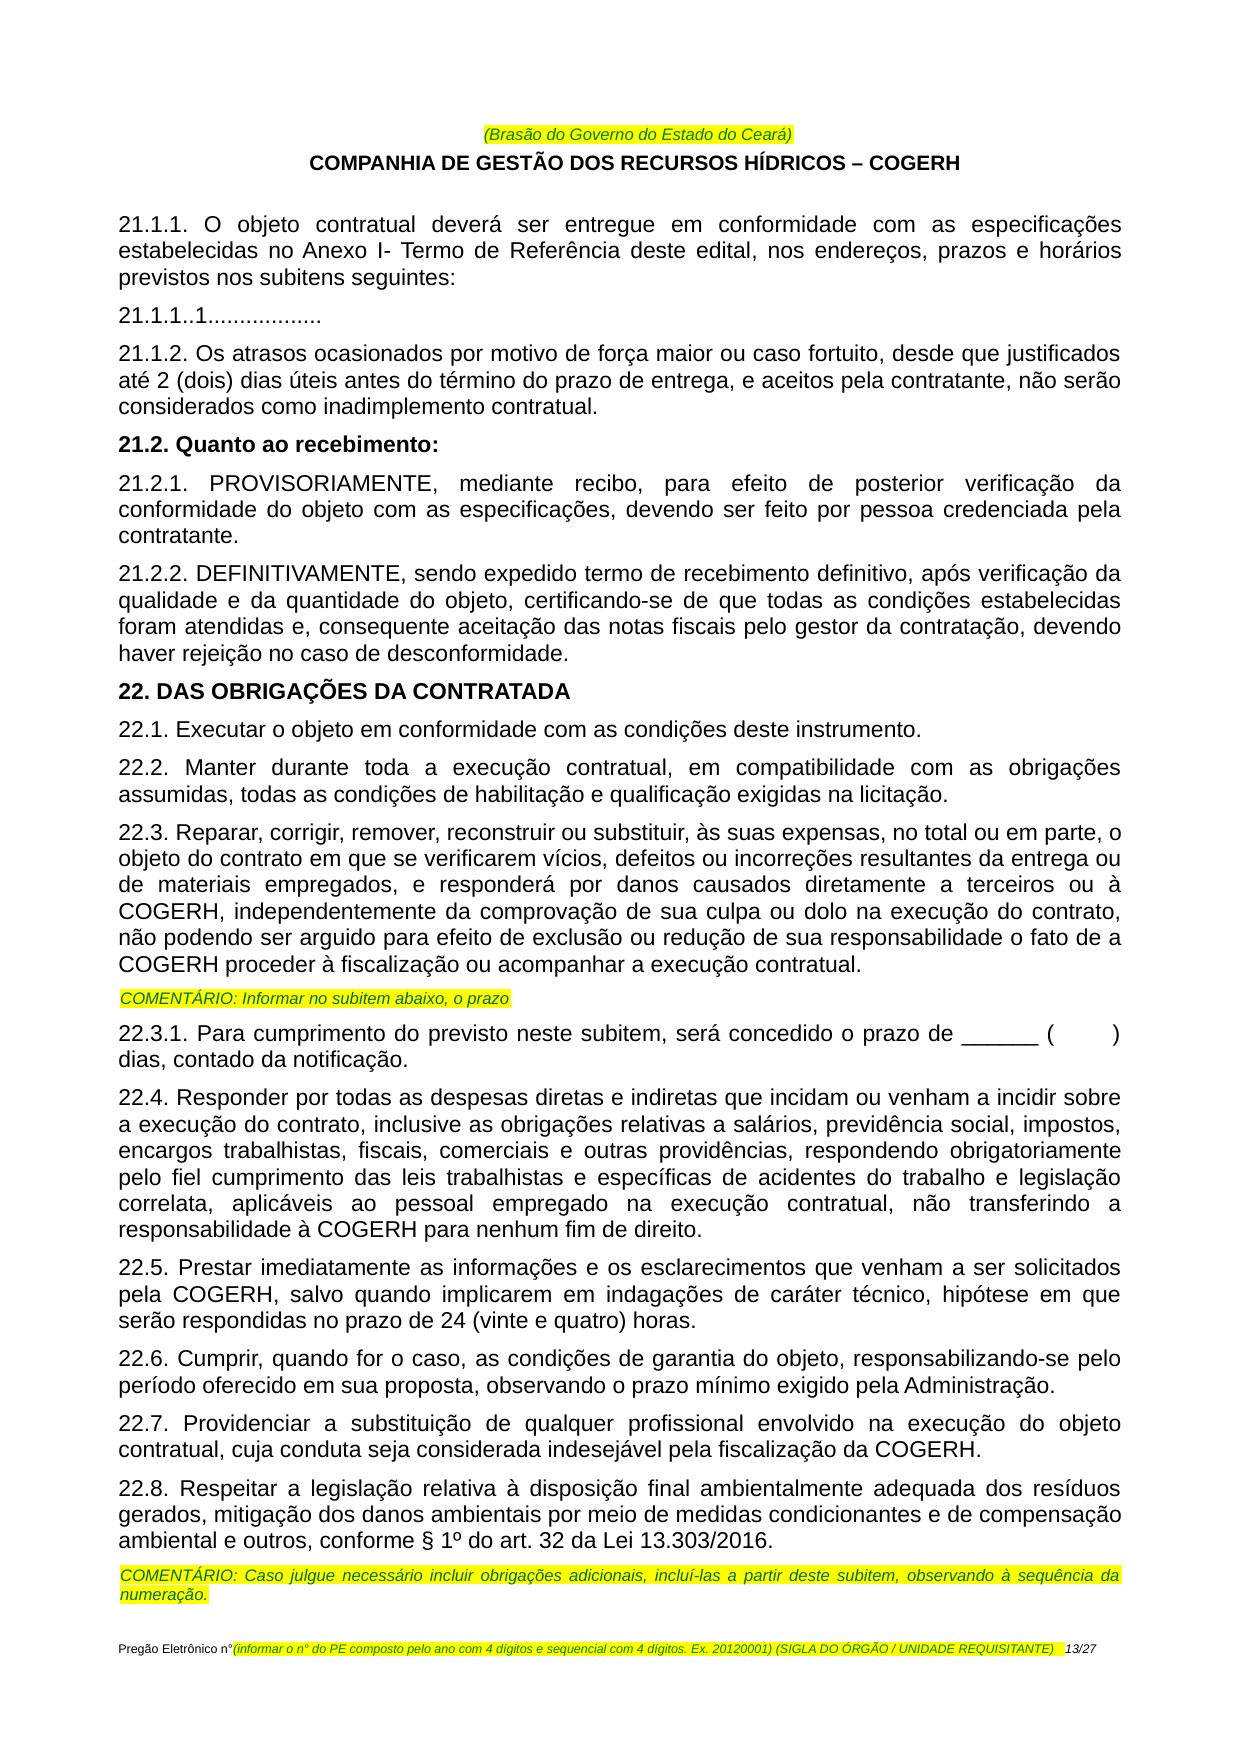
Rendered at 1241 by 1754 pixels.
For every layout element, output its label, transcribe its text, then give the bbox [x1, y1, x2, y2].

text 22.4. Responder por todas as despesas diretas e indiretas que incidam ou venham a incidir sobre a execução do contrato, inclusive as obrigações relativas a salários, previdência social, impostos, encargos trabalhistas, fiscais, comerciais e outras providências, respondendo obrigatoriamente pelo fiel cumprimento das leis trabalhistas e específicas de acidentes do trabalho e legislação correlata, aplicáveis ao pessoal empregado na execução contratual, não transferindo a responsabilidade à COGERH para nenhum fim de direito. [118, 1084, 1122, 1242]
text 22.6. Cumprir, quando for o caso, as condições de garantia do objeto, responsabilizando-se pelo período oferecido em sua proposta, observando o prazo mínimo exigido pela Administração. [118, 1345, 1122, 1398]
text 21.2. Quanto ao recebimento: [118, 431, 1122, 458]
text COMENTÁRIO: Informar no subitem abaixo, o prazo [120, 989, 1122, 1008]
text 22.5. Prestar imediatamente as informações e os esclarecimentos que venham a ser solicitados pela COGERH, salvo quando implicarem em indagações de caráter técnico, hipótese em que serão respondidas no prazo de 24 (vinte e quatro) horas. [118, 1254, 1122, 1333]
text 21.1.1. O objeto contratual deverá ser entregue em conformidade com as especificações estabelecidas no Anexo I- Termo de Referência deste edital, nos endereços, prazos e horários previstos nos subitens seguintes: [118, 211, 1122, 290]
text 21.2.1. PROVISORIAMENTE, mediante recibo, para efeito de posterior verificação da conformidade do objeto com as especificações, devendo ser feito por pessoa credenciada pela contratante. [118, 469, 1122, 548]
text 22.2. Manter durante toda a execução contratual, em compatibilidade com as obrigações assumidas, todas as condições de habilitação e qualificação exigidas na licitação. [118, 754, 1122, 807]
text 22.1. Executar o objeto em conformidade com as condições deste instrumento. [118, 716, 1122, 742]
text COMENTÁRIO: Caso julgue necessário incluir obrigações adicionais, incluí-las a partir deste subitem, observando à sequência da numeração. [120, 1565, 1122, 1604]
text 22.7. Providenciar a substituição de qualquer profissional envolvido na execução do objeto contratual, cuja conduta seja considerada indesejável pela fiscalização da COGERH. [118, 1410, 1122, 1463]
text 22.8. Respeitar a legislação relativa à disposição final ambientalmente adequada dos resíduos gerados, mitigação dos danos ambientais por meio de medidas condicionantes e de compensação ambiental e outros, conforme § 1º do art. 32 da Lei 13.303/2016. [118, 1474, 1122, 1553]
text 21.2.2. DEFINITIVAMENTE, sendo expedido termo de recebimento definitivo, após verificação da qualidade e da quantidade do objeto, certificando-se de que todas as condições estabelecidas foram atendidas e, consequente aceitação das notas fiscais pelo gestor da contratação, devendo haver rejeição no caso de desconformidade. [118, 560, 1122, 666]
text 22. DAS OBRIGAÇÕES DA CONTRATADA [118, 678, 1122, 704]
text 21.1.2. Os atrasos ocasionados por motivo de força maior ou caso fortuito, desde que justificados até 2 (dois) dias úteis antes do término do prazo de entrega, e aceitos pela contratante, não serão considerados como inadimplemento contratual. [118, 340, 1122, 419]
text 22.3.1. Para cumprimento do previsto neste subitem, será concedido o prazo de ______ ( ) dias, contado da notificação. [118, 1020, 1122, 1072]
text 21.1.1..1.................. [118, 302, 1122, 328]
text 22.3. Reparar, corrigir, remover, reconstruir ou substituir, às suas expensas, no total ou em parte, o objeto do contrato em que se verificarem vícios, defeitos ou incorreções resultantes da entrega ou de materiais empregados, e responderá por danos causados diretamente a terceiros ou à COGERH, independentemente da comprovação de sua culpa ou dolo na execução do contrato, não podendo ser arguido para efeito de exclusão ou redução de sua responsabilidade o fato de a COGERH proceder à fiscalização ou acompanhar a execução contratual. [118, 819, 1122, 977]
